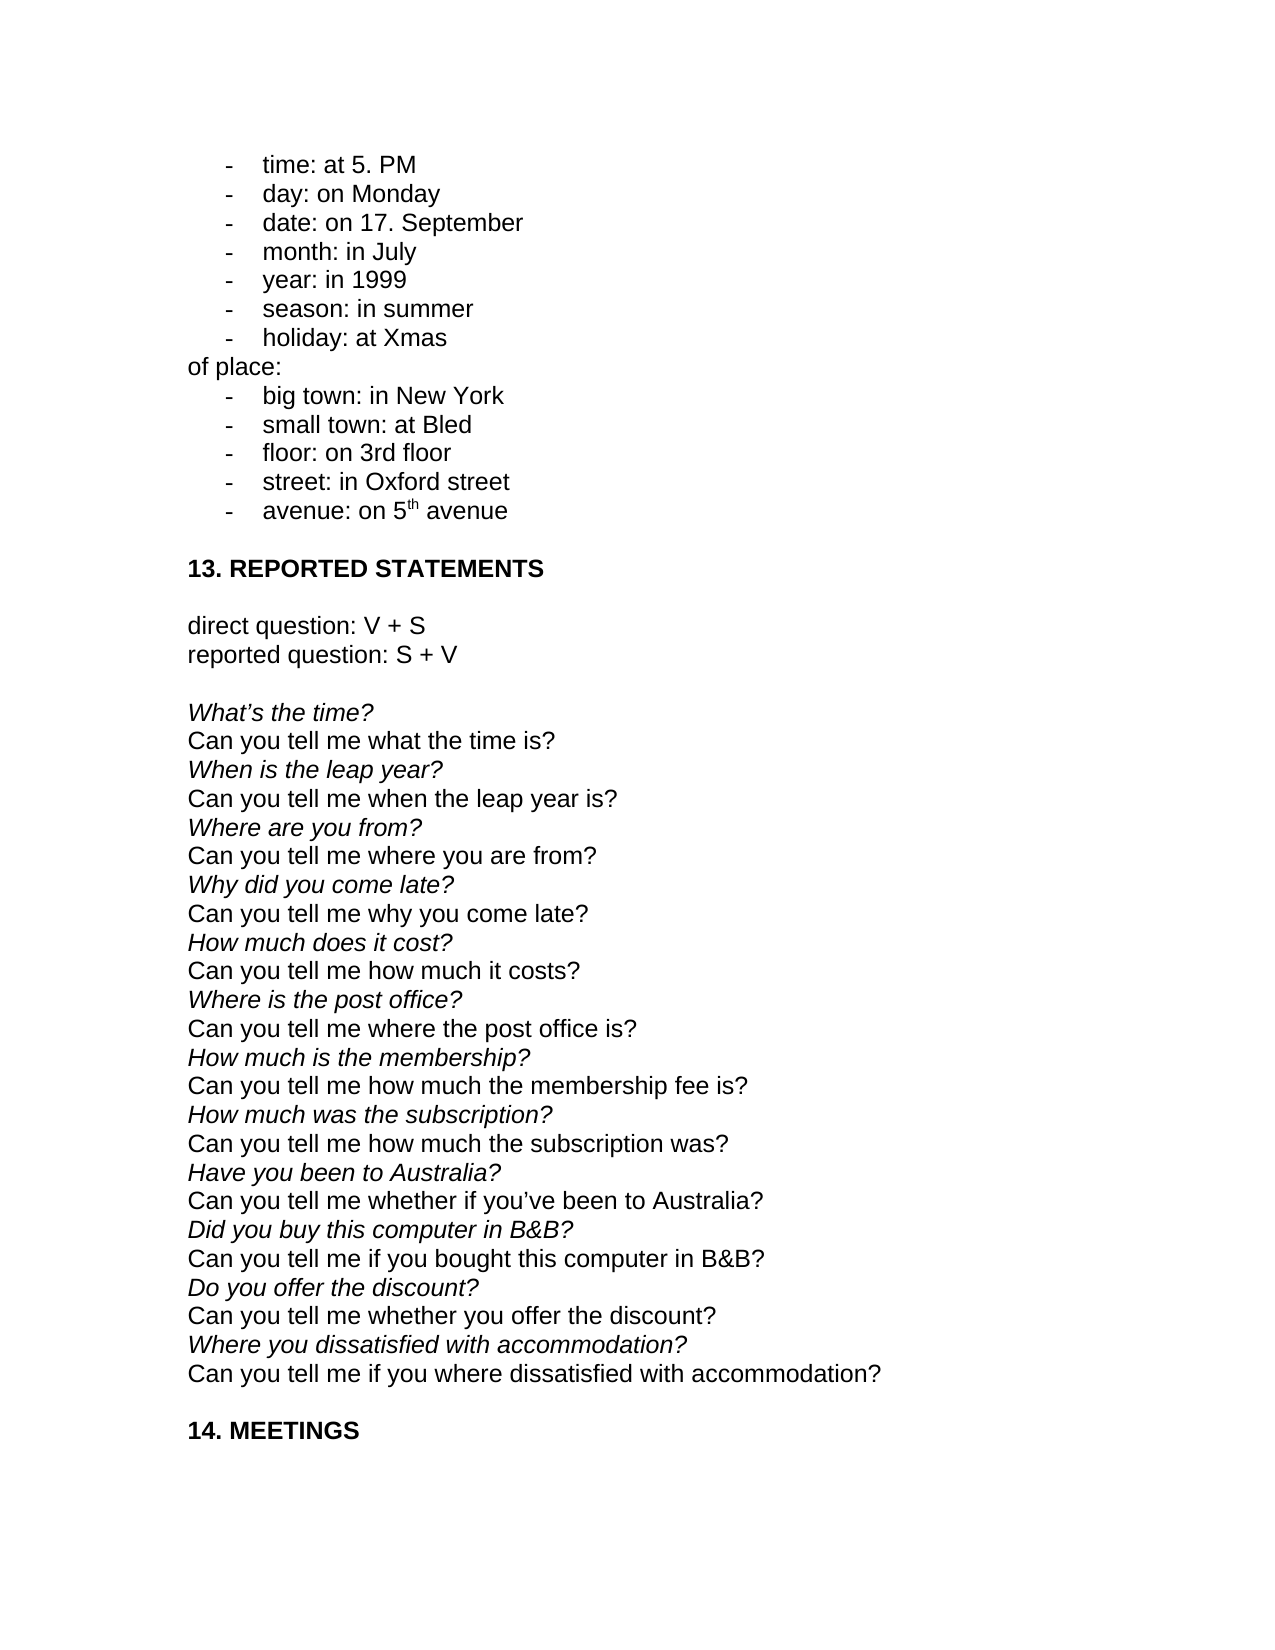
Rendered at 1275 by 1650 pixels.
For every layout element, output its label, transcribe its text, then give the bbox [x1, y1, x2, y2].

text Can you tell me where the post office is? [187, 1014, 1087, 1042]
list time: at 5. PM [225, 150, 1087, 179]
list month: in July [225, 237, 1087, 265]
text Can you tell me what the time is? [187, 726, 1087, 755]
text Can you tell me how much it costs? [187, 956, 1087, 985]
text Can you tell me how much the membership fee is? [187, 1071, 1087, 1100]
text Can you tell me how much the subscription was? [187, 1129, 1087, 1157]
list season: in summer [225, 294, 1087, 323]
text Can you tell me whether if you’ve been to Australia? [187, 1186, 1087, 1215]
text Can you tell me if you where dissatisfied with accommodation? [187, 1359, 1087, 1387]
text reported question: S + V [187, 640, 1087, 669]
text Can you tell me when the leap year is? [187, 784, 1087, 812]
text Have you been to Australia? [187, 1157, 1087, 1186]
subtitle 14. MEETINGS [187, 1416, 1087, 1445]
text Why did you come late? [187, 870, 1087, 899]
text Do you offer the discount? [187, 1272, 1087, 1301]
text Did you buy this computer in B&B? [187, 1215, 1087, 1244]
subtitle 13. REPORTED STATEMENTS [187, 554, 1087, 582]
text How much is the membership? [187, 1042, 1087, 1071]
list avenue: on 5th avenue [225, 496, 1087, 525]
list day: on Monday [225, 179, 1087, 208]
text How much was the subscription? [187, 1100, 1087, 1129]
text Can you tell me where you are from? [187, 841, 1087, 870]
list floor: on 3rd floor [225, 438, 1087, 467]
list big town: in New York [225, 381, 1087, 409]
text When is the leap year? [187, 755, 1087, 784]
list year: in 1999 [225, 265, 1087, 294]
text Can you tell me whether you offer the discount? [187, 1301, 1087, 1330]
text Where you dissatisfied with accommodation? [187, 1330, 1087, 1359]
list street: in Oxford street [225, 467, 1087, 496]
list date: on 17. September [225, 208, 1087, 237]
text Can you tell me why you come late? [187, 899, 1087, 927]
text Where is the post office? [187, 985, 1087, 1014]
text How much does it cost? [187, 927, 1087, 956]
list small town: at Bled [225, 409, 1087, 438]
text of place: [187, 352, 1087, 381]
text Can you tell me if you bought this computer in B&B? [187, 1244, 1087, 1272]
text direct question: V + S [187, 611, 1087, 640]
list holiday: at Xmas [225, 323, 1087, 352]
text Where are you from? [187, 812, 1087, 841]
text What’s the time? [187, 697, 1087, 726]
